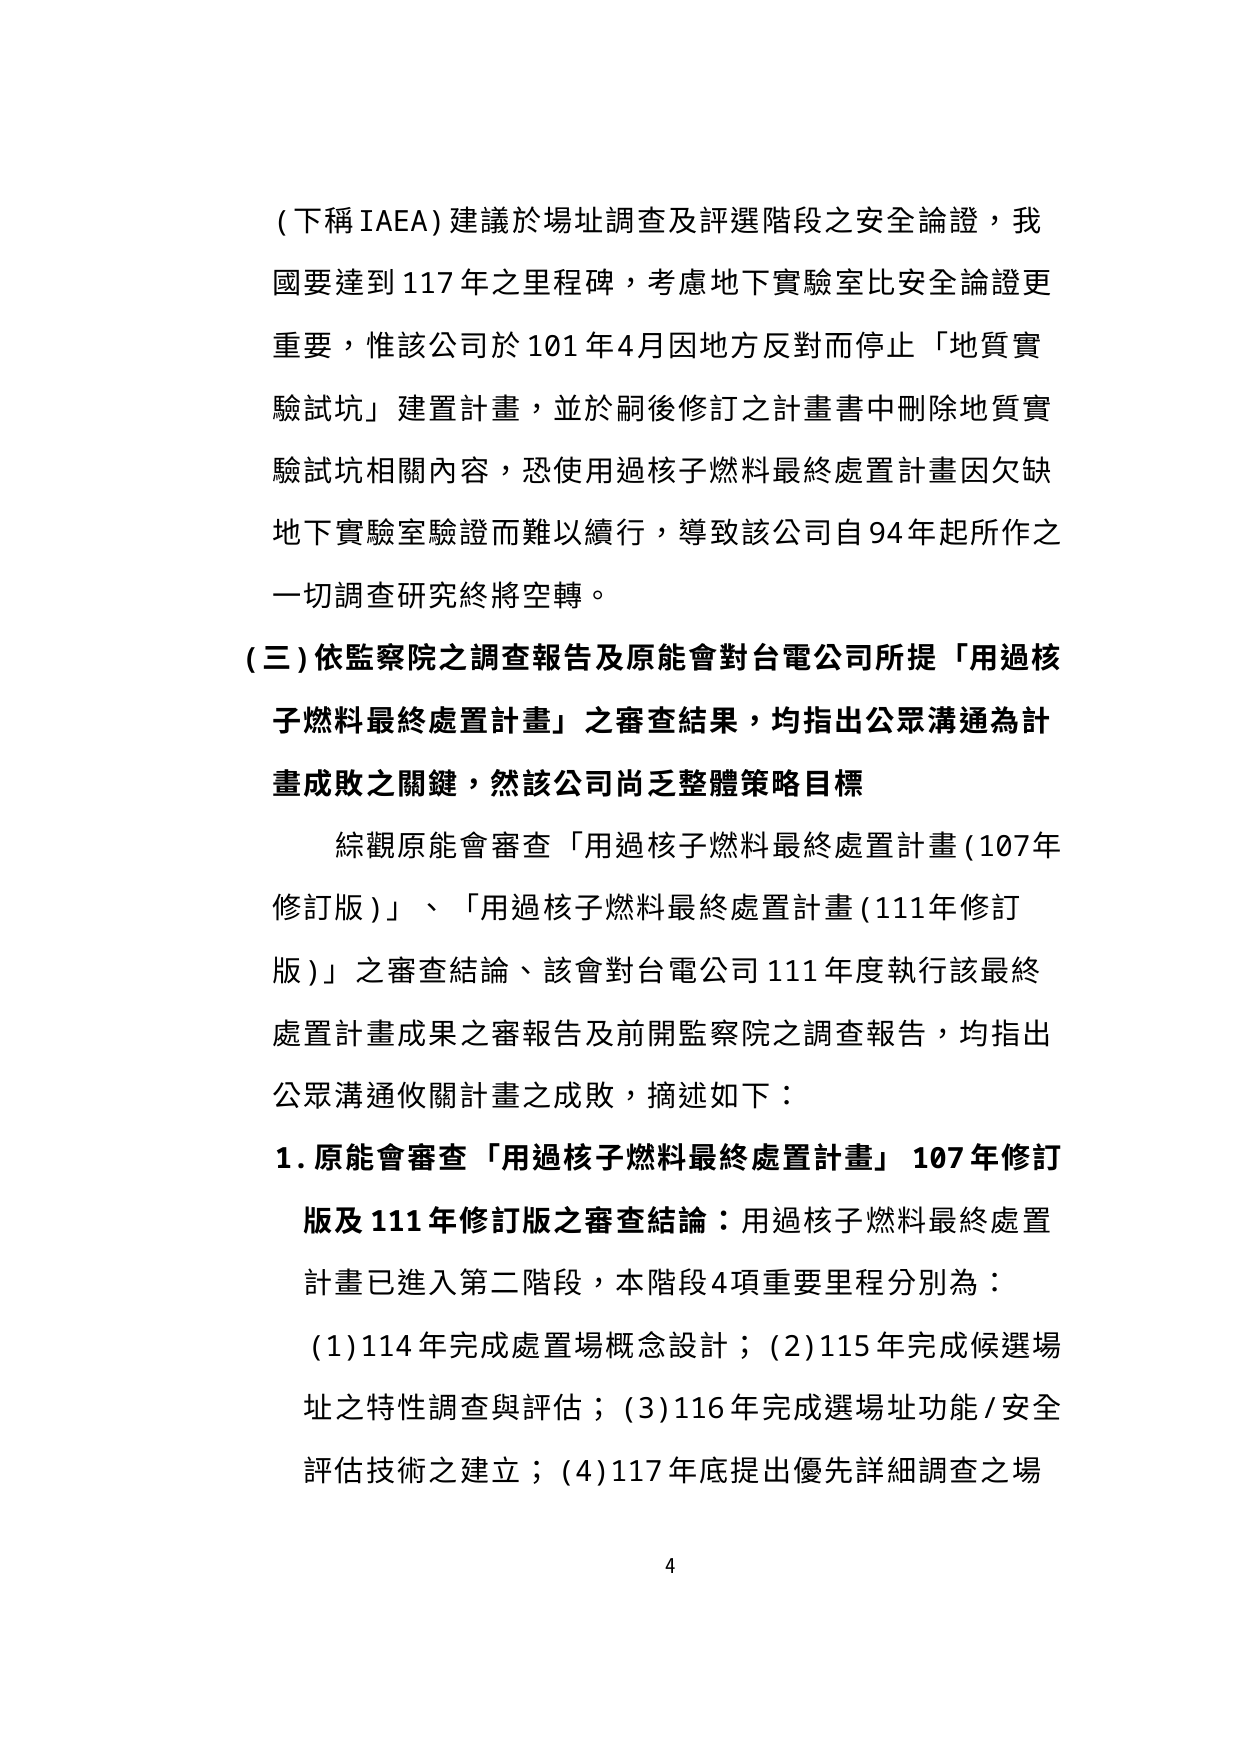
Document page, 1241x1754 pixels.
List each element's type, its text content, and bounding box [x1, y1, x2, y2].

text 綜觀原能會審查「用過核子燃料最終處置計畫(107年修訂版)」、「用過核子燃料最終處置計畫(111年修訂版)」之審查結論、該會對台電公司111年度執行該最終處置計畫成果之審報告及前開監察院之調查報告，均指出公眾溝通攸關計畫之成敗，摘述如下： [266, 802, 1063, 1115]
text (三)依監察院之調查報告及原能會對台電公司所提「用過核子燃料最終處置計畫」之審查結果，均指出公眾溝通為計畫成敗之關鍵，然該公司尚乏整體策略目標 [236, 615, 1063, 802]
text (下稱IAEA)建議於場址調查及評選階段之安全論證，我國要達到117年之里程碑，考慮地下實驗室比安全論證更重要，惟該公司於101年4月因地方反對而停止「地質實驗試坑」建置計畫，並於嗣後修訂之計畫書中刪除地質實驗試坑相關內容，恐使用過核子燃料最終處置計畫因欠缺地下實驗室驗證而難以續行，導致該公司自94年起所作之一切調查研究終將空轉。 [266, 177, 1063, 615]
text 1.原能會審查「用過核子燃料最終處置計畫」107年修訂版及111年修訂版之審查結論：用過核子燃料最終處置計畫已進入第二階段，本階段4項重要里程分別為：(1)114年完成處置場概念設計；(2)115年完成候選場址之特性調查與評估；(3)116年完成選場址功能/安全評估技術之建立；(4)117年底提出優先詳細調查之場址。因核廢料設施為高度鄰避設施，國內核廢處置主要困難在於民眾溝通及核廢場址選址問題，因此公眾溝通為現階段工作推動之關鍵，台電公司應就過去推動經驗，並參照國際間高放處置設施選址成功經驗，如芬蘭、瑞典及法國等，積極檢討核廢料設施選址之社會溝通機制，擬訂公眾溝通整體策略目標，據此規劃各年度公眾溝通項目內容，以達成現階段計畫目標。 [266, 1115, 1063, 1490]
